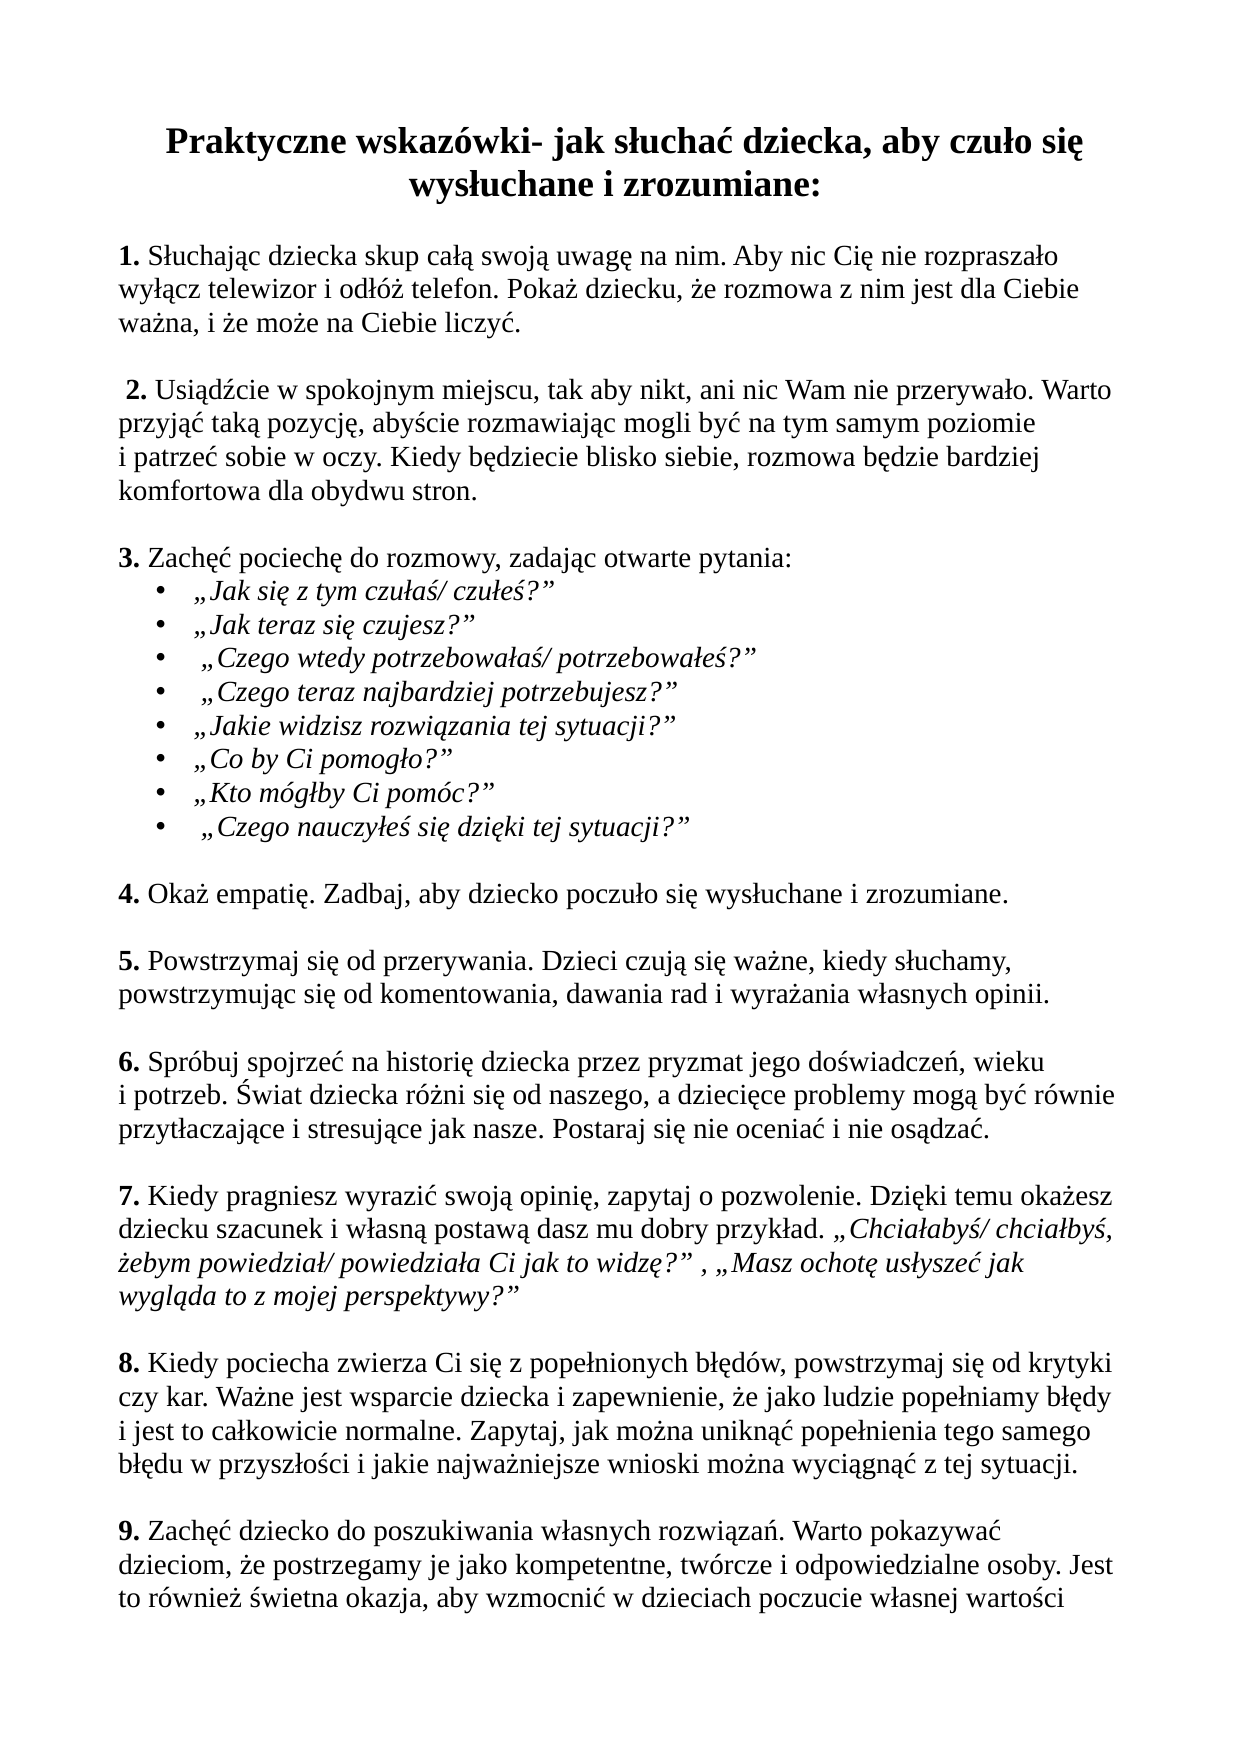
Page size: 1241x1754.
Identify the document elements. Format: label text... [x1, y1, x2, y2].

text 2. Usiądźcie w spokojnym miejscu, tak aby nikt, ani nic Wam nie przerywało. Warto przyjąć taką pozycję, abyście rozmawiając mogli być na tym samym poziomie i patrzeć sobie w oczy. Kiedy będziecie blisko siebie, rozmowa będzie bardziej komfortowa dla obydwu stron. [118, 372, 1122, 506]
text 3. Zachęć pociechę do rozmowy, zadając otwarte pytania: [118, 540, 1122, 573]
list „Co by Ci pomogło?” [156, 742, 1122, 775]
text 4. Okaż empatię. Zadbaj, aby dziecko poczuło się wysłuchane i zrozumiane. [118, 876, 1122, 909]
text 6. Spróbuj spojrzeć na historię dziecka przez pryzmat jego doświadczeń, wieku i potrzeb. Świat dziecka różni się od naszego, a dziecięce problemy mogą być równie przytłaczające i stresujące jak nasze. Postaraj się nie oceniać i nie osądzać. [118, 1044, 1122, 1144]
list „Jakie widzisz rozwiązania tej sytuacji?” [156, 708, 1122, 742]
list „Jak teraz się czujesz?” [156, 607, 1122, 641]
text 9. Zachęć dziecko do poszukiwania własnych rozwiązań. Warto pokazywać dzieciom, że postrzegamy je jako kompetentne, twórcze i odpowiedzialne osoby. Jest to również świetna okazja, aby wzmocnić w dzieciach poczucie własnej wartości [118, 1513, 1122, 1614]
list „Czego nauczyłeś się dzięki tej sytuacji?” [156, 809, 1122, 842]
list „Kto mógłby Ci pomóc?” [156, 775, 1122, 809]
text 5. Powstrzymaj się od przerywania. Dzieci czują się ważne, kiedy słuchamy, powstrzymując się od komentowania, dawania rad i wyrażania własnych opinii. [118, 943, 1122, 1010]
text 8. Kiedy pociecha zwierza Ci się z popełnionych błędów, powstrzymaj się od krytyki czy kar. Ważne jest wsparcie dziecka i zapewnienie, że jako ludzie popełniamy błędy i jest to całkowicie normalne. Zapytaj, jak można uniknąć popełnienia tego samego błędu w przyszłości i jakie najważniejsze wnioski można wyciągnąć z tej sytuacji. [118, 1346, 1122, 1480]
text Praktyczne wskazówki- jak słuchać dziecka, aby czuło się wysłuchane i zrozumiane: [118, 118, 1122, 204]
list „Jak się z tym czułaś/ czułeś?” [156, 573, 1122, 607]
list „Czego teraz najbardziej potrzebujesz?” [156, 674, 1122, 708]
text 1. Słuchając dziecka skup całą swoją uwagę na nim. Aby nic Cię nie rozpraszało wyłącz telewizor i odłóż telefon. Pokaż dziecku, że rozmowa z nim jest dla Ciebie ważna, i że może na Ciebie liczyć. [118, 238, 1122, 338]
text 7. Kiedy pragniesz wyrazić swoją opinię, zapytaj o pozwolenie. Dzięki temu okażesz dziecku szacunek i własną postawą dasz mu dobry przykład. „Chciałabyś/ chciałbyś, żebym powiedział/ powiedziała Ci jak to widzę?” , „Masz ochotę usłyszeć jak wygląda to z mojej perspektywy?” [118, 1178, 1122, 1312]
list „Czego wtedy potrzebowałaś/ potrzebowałeś?” [156, 641, 1122, 674]
